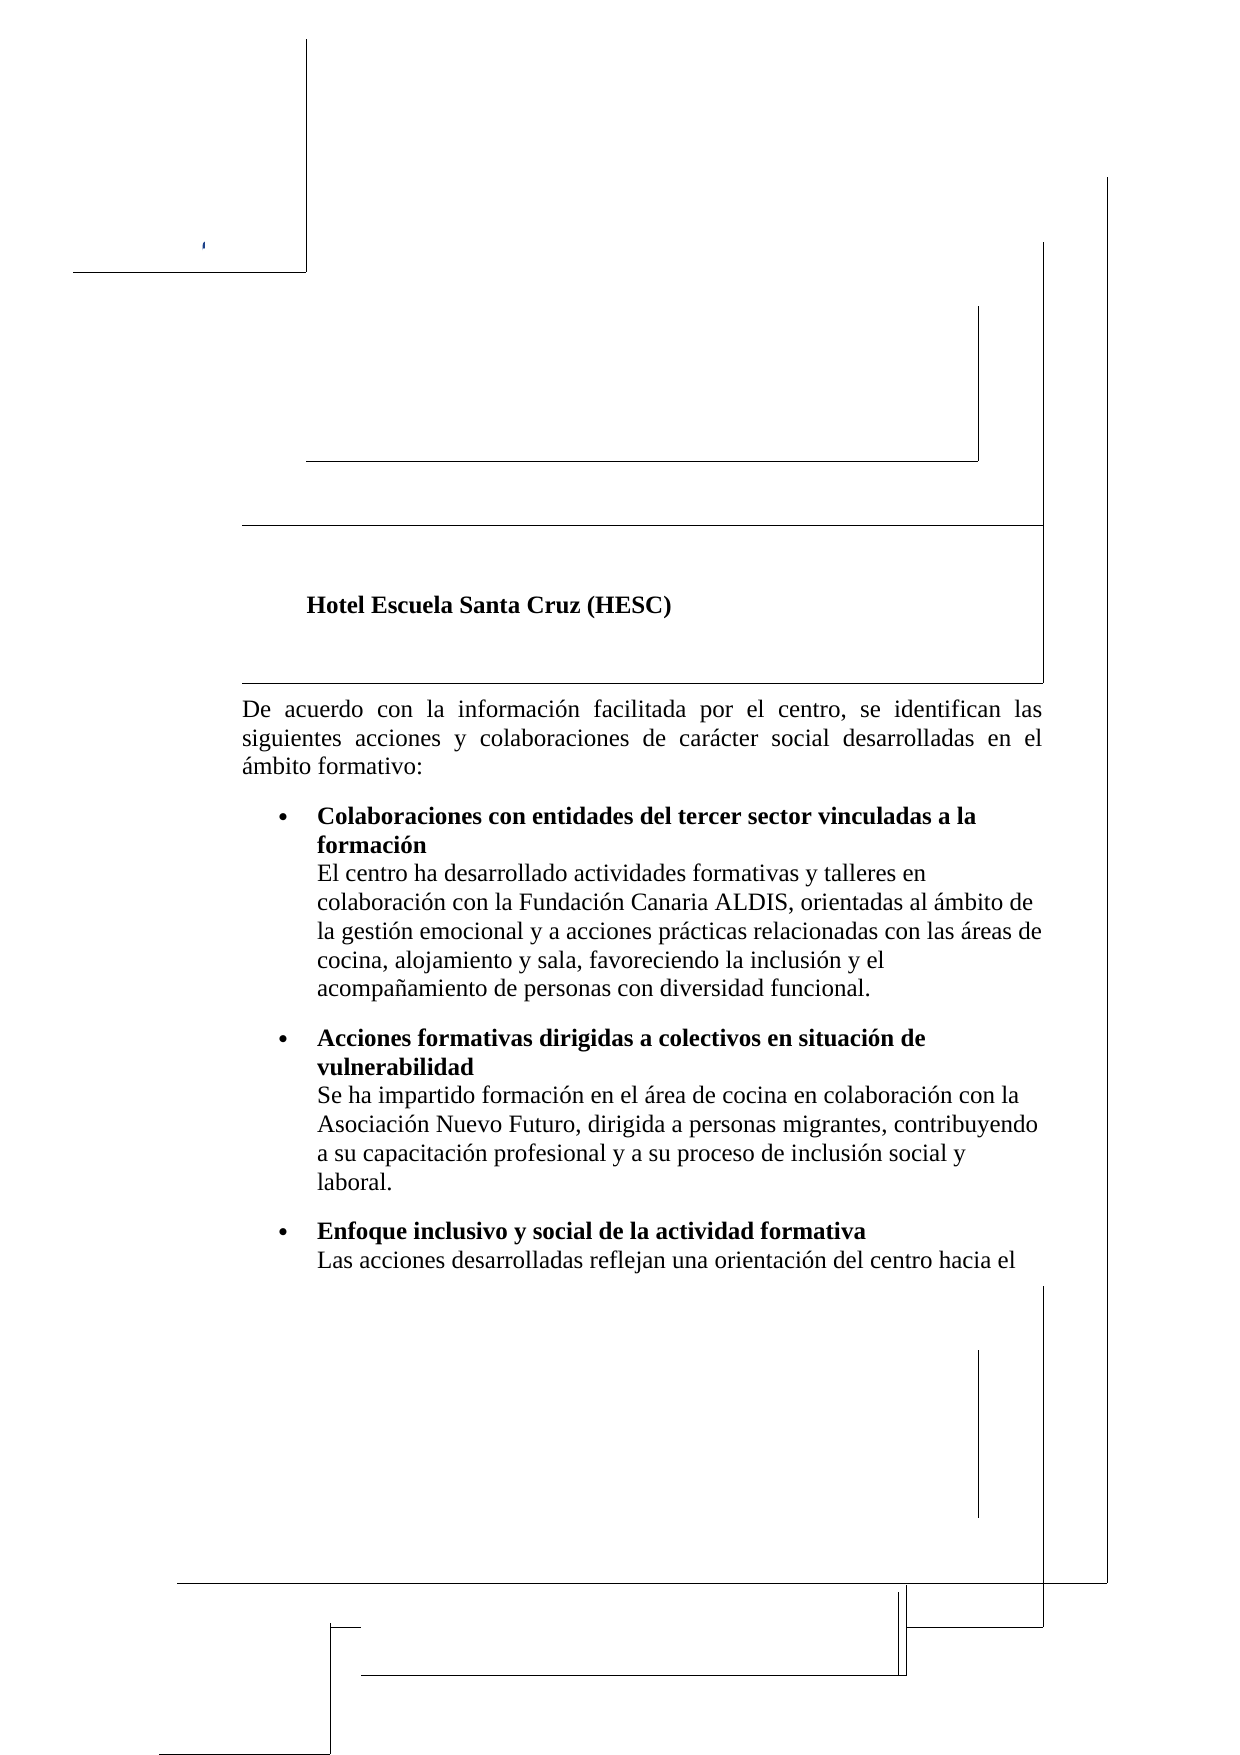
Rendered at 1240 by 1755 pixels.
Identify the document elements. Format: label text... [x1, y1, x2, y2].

list Acciones formativas dirigidas a colectivos en situación de vulnerabilidad Se ha impartido formación en el área de cocina en colaboración con la Asociación Nuevo Futuro, dirigida a personas migrantes, contribuyendo a su capacitación profesional y a su proceso de inclusión social y laboral. [279, 1023, 1043, 1196]
subtitle Hotel Escuela Santa Cruz (HESC) [242, 526, 1043, 683]
list Enfoque inclusivo y social de la actividad formativa Las acciones desarrolladas reflejan una orientación del centro hacia el [279, 1216, 1043, 1274]
text De acuerdo con la información facilitada por el centro, se identifican las siguientes acciones y colaboraciones de carácter social desarrolladas en el ámbito formativo: [242, 694, 1043, 780]
list Colaboraciones con entidades del tercer sector vinculadas a la formación El centro ha desarrollado actividades formativas y talleres en colaboración con la Fundación Canaria ALDIS, orientadas al ámbito de la gestión emocional y a acciones prácticas relacionadas con las áreas de cocina, alojamiento y sala, favoreciendo la inclusión y el acompañamiento de personas con diversidad funcional. [279, 801, 1043, 1002]
